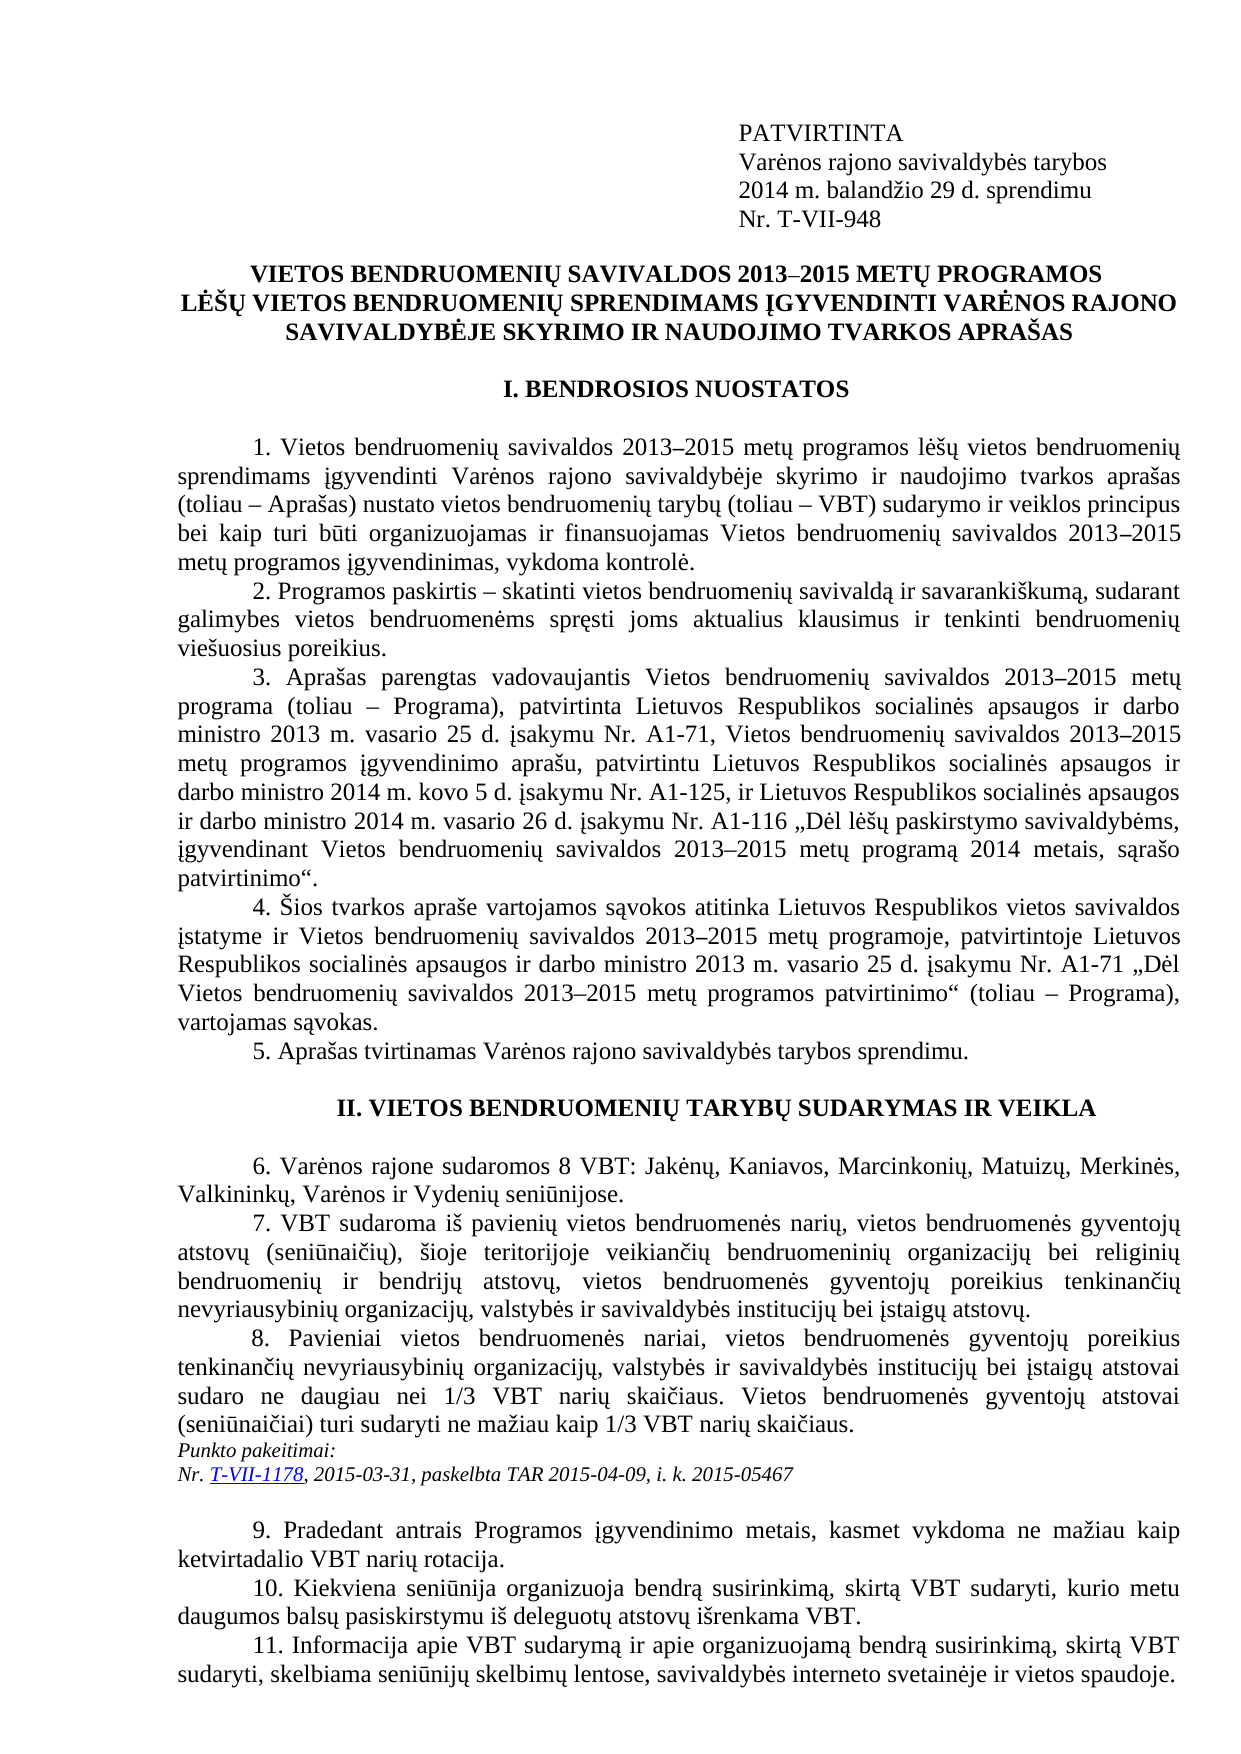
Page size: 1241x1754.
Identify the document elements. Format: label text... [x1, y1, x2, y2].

text Punkto pakeitimai: [177, 1438, 1181, 1462]
text PATVIRTINTA [738, 118, 1181, 147]
text II. VIETOS BENDRUOMENIŲ TARYBŲ SUDARYMAS IR VEIKLA [177, 1093, 1181, 1122]
text LĖŠŲ VIETOS BENDRUOMENIŲ SPRENDIMAMS ĮGYVENDINTI VARĖNOS RAJONO SAVIVALDYBĖJE SKYRIMO IR NAUDOJIMO TVARKOS APRAŠAS [177, 288, 1181, 346]
text 7. VBT sudaroma iš pavienių vietos bendruomenės narių, vietos bendruomenės gyventojų atstovų (seniūnaičių), šioje teritorijoje veikiančių bendruomeninių organizacijų bei religinių bendruomenių ir bendrijų atstovų, vietos bendruomenės gyventojų poreikius tenkinančių nevyriausybinių organizacijų, valstybės ir savivaldybės institucijų bei įstaigų atstovų. [177, 1208, 1181, 1323]
text 6. Varėnos rajone sudaromos 8 VBT: Jakėnų, Kaniavos, Marcinkonių, Matuizų, Merkinės, Valkininkų, Varėnos ir Vydenių seniūnijose. [177, 1151, 1181, 1208]
text VIETOS BENDRUOMENIŲ SAVIVALDOS 2013–2015 METŲ PROGRAMOS [177, 259, 1181, 288]
text 1. Vietos bendruomenių savivaldos 2013–2015 metų programos lėšų vietos bendruomenių sprendimams įgyvendinti Varėnos rajono savivaldybėje skyrimo ir naudojimo tvarkos aprašas (toliau – Aprašas) nustato vietos bendruomenių tarybų (toliau – VBT) sudarymo ir veiklos principus bei kaip turi būti organizuojamas ir finansuojamas Vietos bendruomenių savivaldos 2013–2015 metų programos įgyvendinimas, vykdoma kontrolė. [177, 432, 1181, 576]
text 3. Aprašas parengtas vadovaujantis Vietos bendruomenių savivaldos 2013–2015 metų programa (toliau – Programa), patvirtinta Lietuvos Respublikos socialinės apsaugos ir darbo ministro 2013 m. vasario 25 d. įsakymu Nr. A1-71, Vietos bendruomenių savivaldos 2013–2015 metų programos įgyvendinimo aprašu, patvirtintu Lietuvos Respublikos socialinės apsaugos ir darbo ministro 2014 m. kovo 5 d. įsakymu Nr. A1-125, ir Lietuvos Respublikos socialinės apsaugos ir darbo ministro 2014 m. vasario 26 d. įsakymu Nr. A1-116 „Dėl lėšų paskirstymo savivaldybėms, įgyvendinant Vietos bendruomenių savivaldos 2013–2015 metų programą 2014 metais, sąrašo patvirtinimo“. [177, 662, 1181, 892]
text Nr. T-VII-1178, 2015-03-31, paskelbta TAR 2015-04-09, i. k. 2015-05467 [177, 1462, 1181, 1486]
text 10. Kiekviena seniūnija organizuoja bendrą susirinkimą, skirtą VBT sudaryti, kurio metu daugumos balsų pasiskirstymu iš deleguotų atstovų išrenkama VBT. [177, 1573, 1181, 1630]
text 4. Šios tvarkos apraše vartojamos sąvokos atitinka Lietuvos Respublikos vietos savivaldos įstatyme ir Vietos bendruomenių savivaldos 2013–2015 metų programoje, patvirtintoje Lietuvos Respublikos socialinės apsaugos ir darbo ministro 2013 m. vasario 25 d. įsakymu Nr. A1-71 „Dėl Vietos bendruomenių savivaldos 2013–2015 metų programos patvirtinimo“ (toliau – Programa), vartojamas sąvokas. [177, 892, 1181, 1036]
text 11. Informacija apie VBT sudarymą ir apie organizuojamą bendrą susirinkimą, skirtą VBT sudaryti, skelbiama seniūnijų skelbimų lentose, savivaldybės interneto svetainėje ir vietos spaudoje. [177, 1630, 1181, 1688]
text 5. Aprašas tvirtinamas Varėnos rajono savivaldybės tarybos sprendimu. [177, 1036, 1181, 1064]
text 8. Pavieniai vietos bendruomenės nariai, vietos bendruomenės gyventojų poreikius tenkinančių nevyriausybinių organizacijų, valstybės ir savivaldybės institucijų bei įstaigų atstovai sudaro ne daugiau nei 1/3 VBT narių skaičiaus. Vietos bendruomenės gyventojų atstovai (seniūnaičiai) turi sudaryti ne mažiau kaip 1/3 VBT narių skaičiaus. [177, 1323, 1181, 1438]
text 2. Programos paskirtis – skatinti vietos bendruomenių savivaldą ir savarankiškumą, sudarant galimybes vietos bendruomenėms spręsti joms aktualius klausimus ir tenkinti bendruomenių viešuosius poreikius. [177, 576, 1181, 662]
text 9. Pradedant antrais Programos įgyvendinimo metais, kasmet vykdoma ne mažiau kaip ketvirtadalio VBT narių rotacija. [177, 1515, 1181, 1573]
text Nr. T-VII-948 [738, 204, 1181, 233]
text 2014 m. balandžio 29 d. sprendimu [738, 176, 1181, 204]
text Varėnos rajono savivaldybės tarybos [738, 147, 1181, 176]
text I. BENDROSIOS NUOSTATOS [177, 374, 1181, 403]
